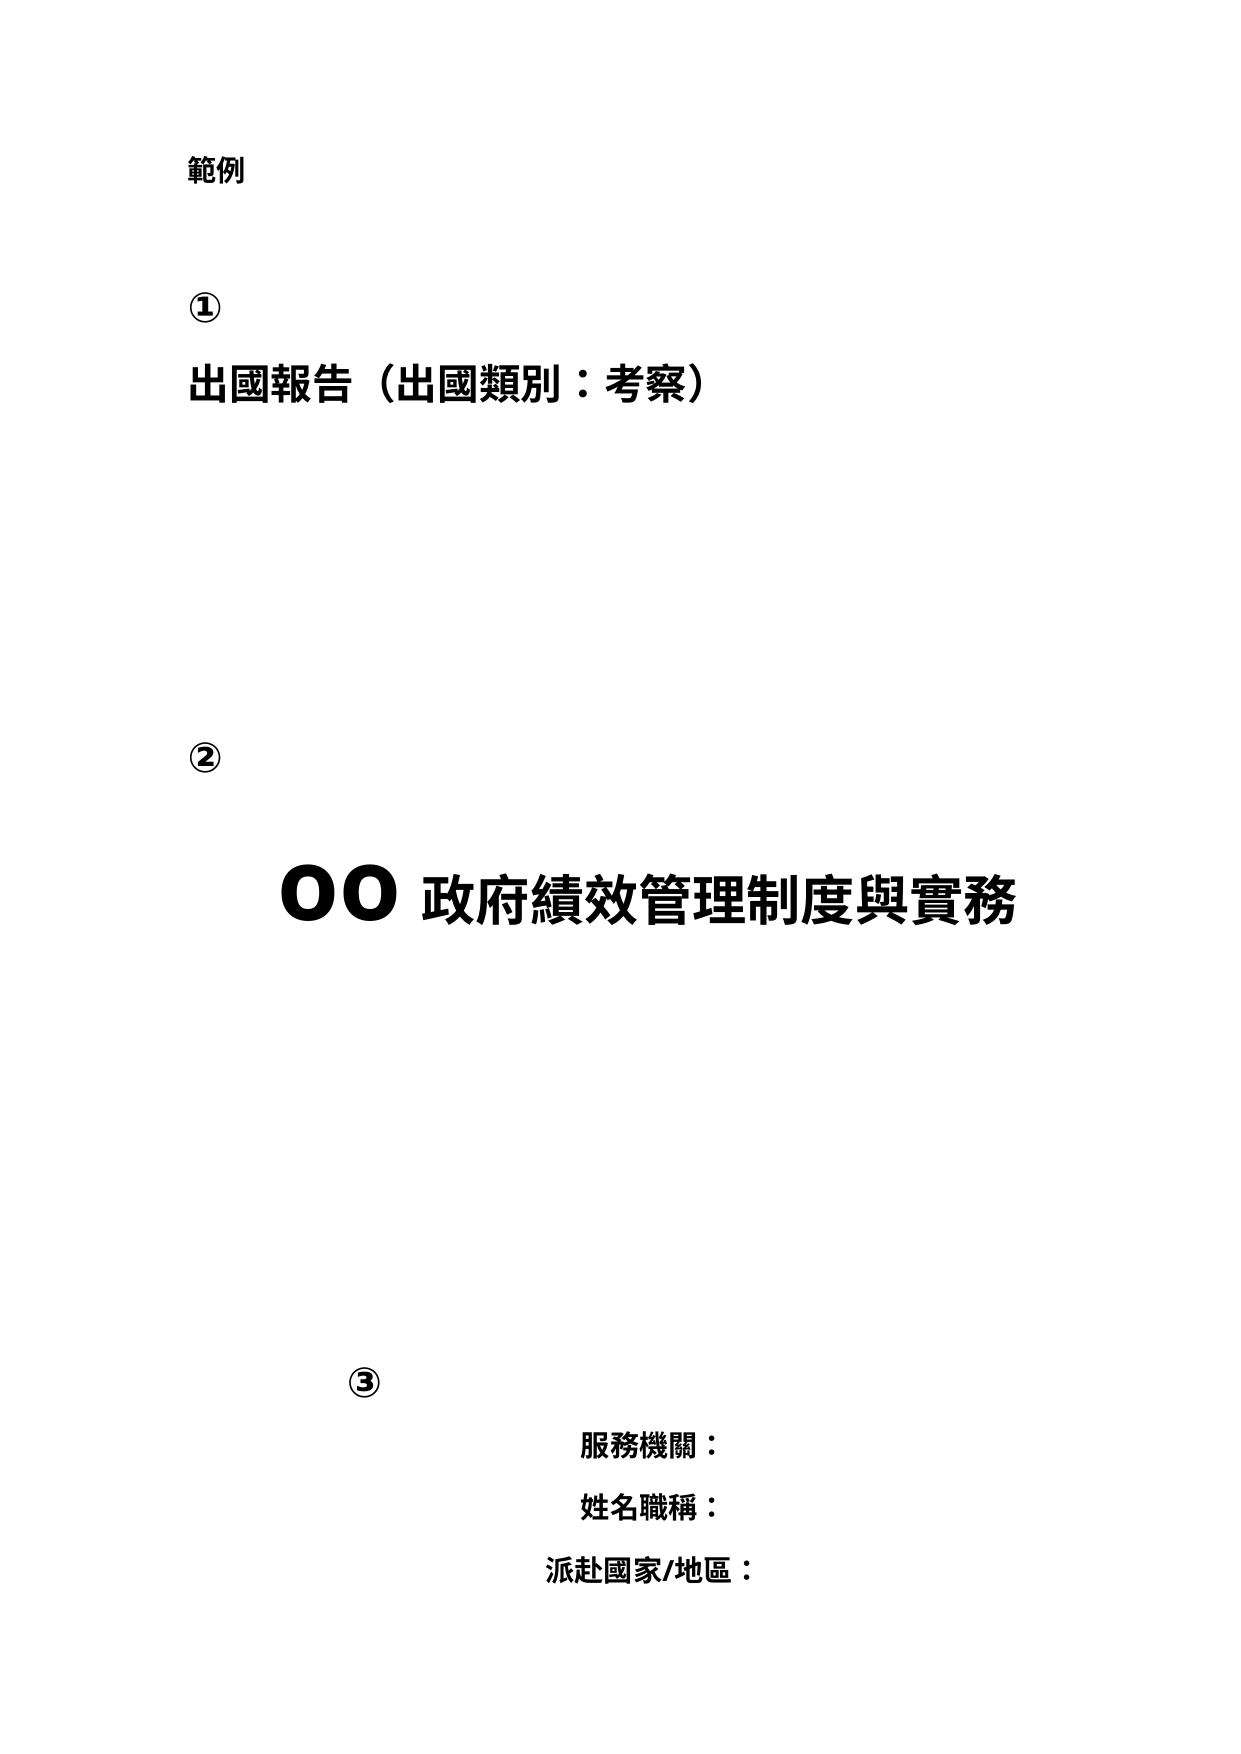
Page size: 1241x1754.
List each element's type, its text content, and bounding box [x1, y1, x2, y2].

text 姓名職稱： [187, 1464, 1120, 1527]
text 範例 [187, 127, 1120, 189]
text oo政府績效管理制度與實務 [187, 777, 1120, 964]
text ① [187, 264, 1120, 327]
text 出國報告（出國類別：考察） [187, 339, 1120, 402]
text ③ [187, 1339, 1120, 1402]
text 服務機關： [187, 1402, 1120, 1464]
text 派赴國家/地區： [187, 1527, 1120, 1589]
text ② [187, 714, 1120, 777]
